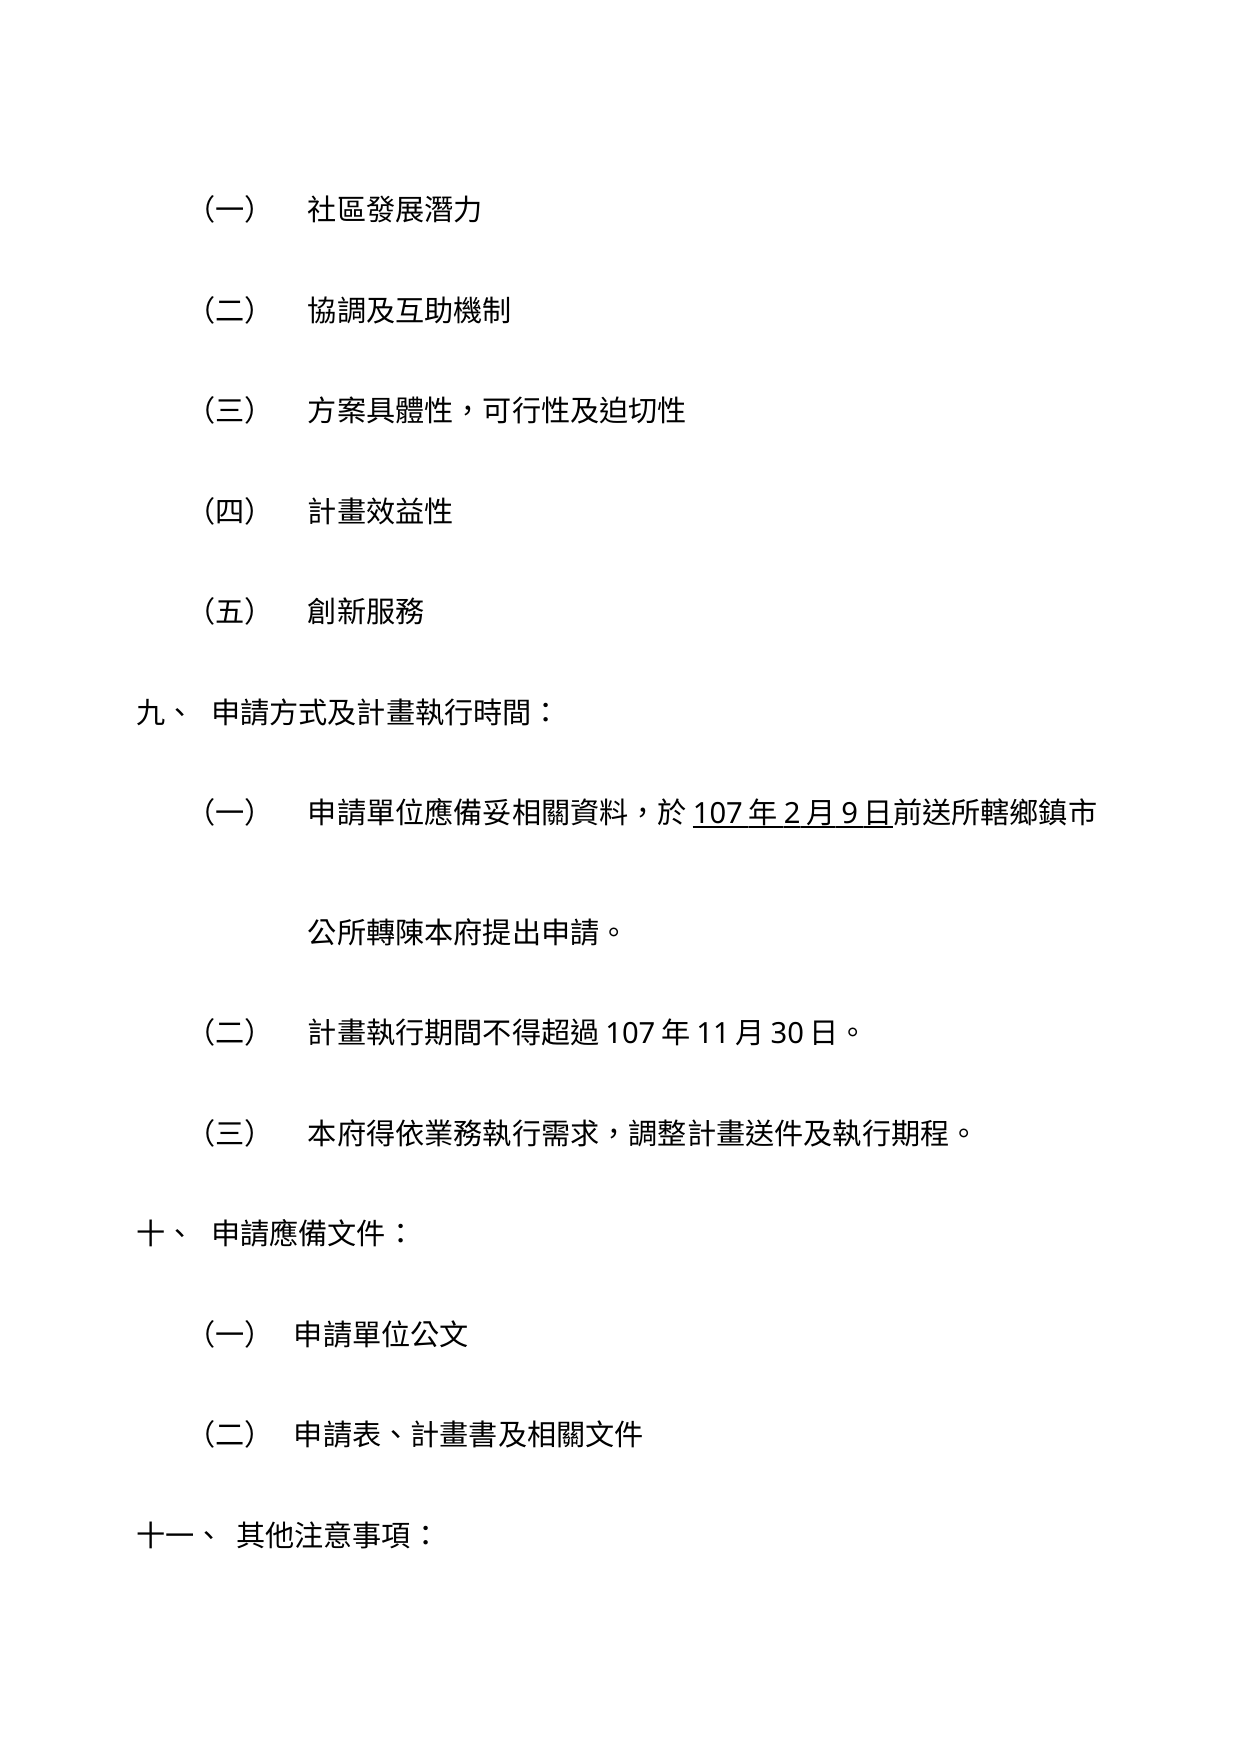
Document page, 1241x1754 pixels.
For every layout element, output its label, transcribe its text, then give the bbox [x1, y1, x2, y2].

list 方案具體性，可行性及迫切性 [186, 369, 1104, 449]
list 本府得依業務執行需求，調整計畫送件及執行期程。 [186, 1092, 1104, 1171]
list 申請單位公文 [186, 1293, 1104, 1372]
list 申請應備文件： [136, 1192, 1104, 1272]
list 申請單位應備妥相關資料，於107年2月9日前送所轄鄉鎮市公所轉陳本府提出申請。 [186, 772, 1104, 970]
list 計畫執行期間不得超過107年11月30日。 [186, 991, 1104, 1071]
list 申請表、計畫書及相關文件 [186, 1393, 1104, 1473]
list 社區發展潛力 [186, 168, 1104, 248]
list 創新服務 [186, 571, 1104, 650]
list 其他注意事項： [136, 1494, 1104, 1573]
list 計畫效益性 [186, 470, 1104, 549]
list 申請方式及計畫執行時間： [136, 671, 1104, 750]
list 協調及互助機制 [186, 269, 1104, 348]
